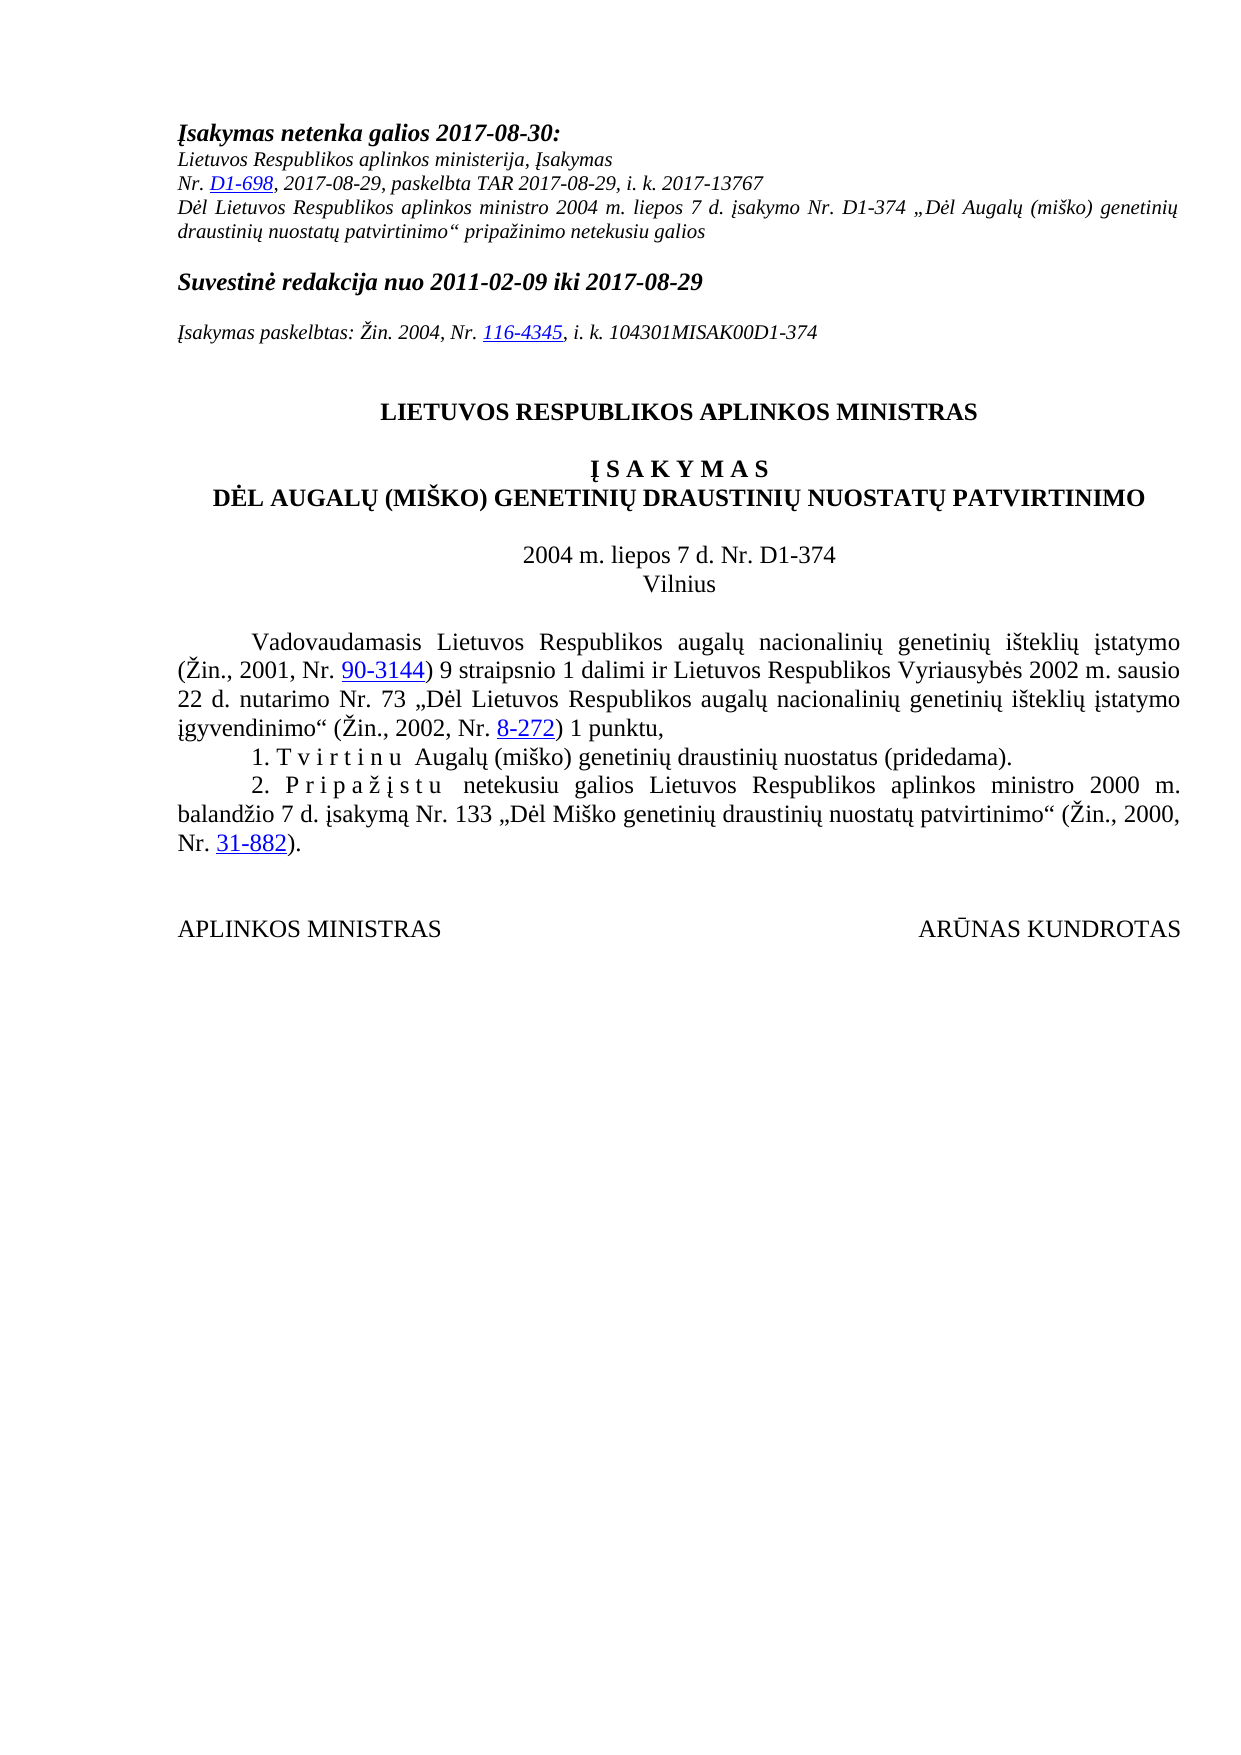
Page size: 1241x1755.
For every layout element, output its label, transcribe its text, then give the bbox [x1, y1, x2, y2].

text 1. Tvirtinu Augalų (miško) genetinių draustinių nuostatus (pridedama). [177, 742, 1181, 771]
text 2. Pripažįstu netekusiu galios Lietuvos Respublikos aplinkos ministro 2000 m. balandžio 7 d. įsakymą Nr. 133 „Dėl Miško genetinių draustinių nuostatų patvirtinimo“ (Žin., 2000, Nr. 31-882). [177, 771, 1181, 857]
text Lietuvos Respublikos aplinkos ministerija, Įsakymas [177, 147, 1181, 171]
text Aplinkos Ministras Arūnas Kundrotas [177, 914, 1181, 943]
text Įsakymas paskelbtas: Žin. 2004, Nr. 116-4345, i. k. 104301MISAK00D1-374 [177, 320, 1181, 344]
text Vadovaudamasis Lietuvos Respublikos augalų nacionalinių genetinių išteklių įstatymo (Žin., 2001, Nr. 90-3144) 9 straipsnio 1 dalimi ir Lietuvos Respublikos Vyriausybės 2002 m. sausio 22 d. nutarimo Nr. 73 „Dėl Lietuvos Respublikos augalų nacionalinių genetinių išteklių įstatymo įgyvendinimo“ (Žin., 2002, Nr. 8-272) 1 punktu, [177, 627, 1181, 742]
text Suvestinė redakcija nuo 2011-02-09 iki 2017-08-29 [177, 267, 1181, 296]
text Vilnius [177, 569, 1181, 598]
text Dėl Lietuvos Respublikos aplinkos ministro 2004 m. liepos 7 d. įsakymo Nr. D1-374 „Dėl Augalų (miško) genetinių draustinių nuostatų patvirtinimo“ pripažinimo netekusiu galios [177, 195, 1181, 243]
text DĖL AUGALŲ (MIŠKO) GENETINIŲ DRAUSTINIŲ NUOSTATŲ PATVIRTINIMO [177, 483, 1181, 512]
text Į S A K Y M A S [177, 454, 1181, 483]
text LIETUVOS RESPUBLIKOS APLINKOS MINISTRAS [177, 397, 1181, 426]
text Įsakymas netenka galios 2017-08-30: [177, 118, 1181, 147]
text 2004 m. liepos 7 d. Nr. D1-374 [177, 541, 1181, 569]
text Nr. D1-698, 2017-08-29, paskelbta TAR 2017-08-29, i. k. 2017-13767 [177, 171, 1181, 195]
